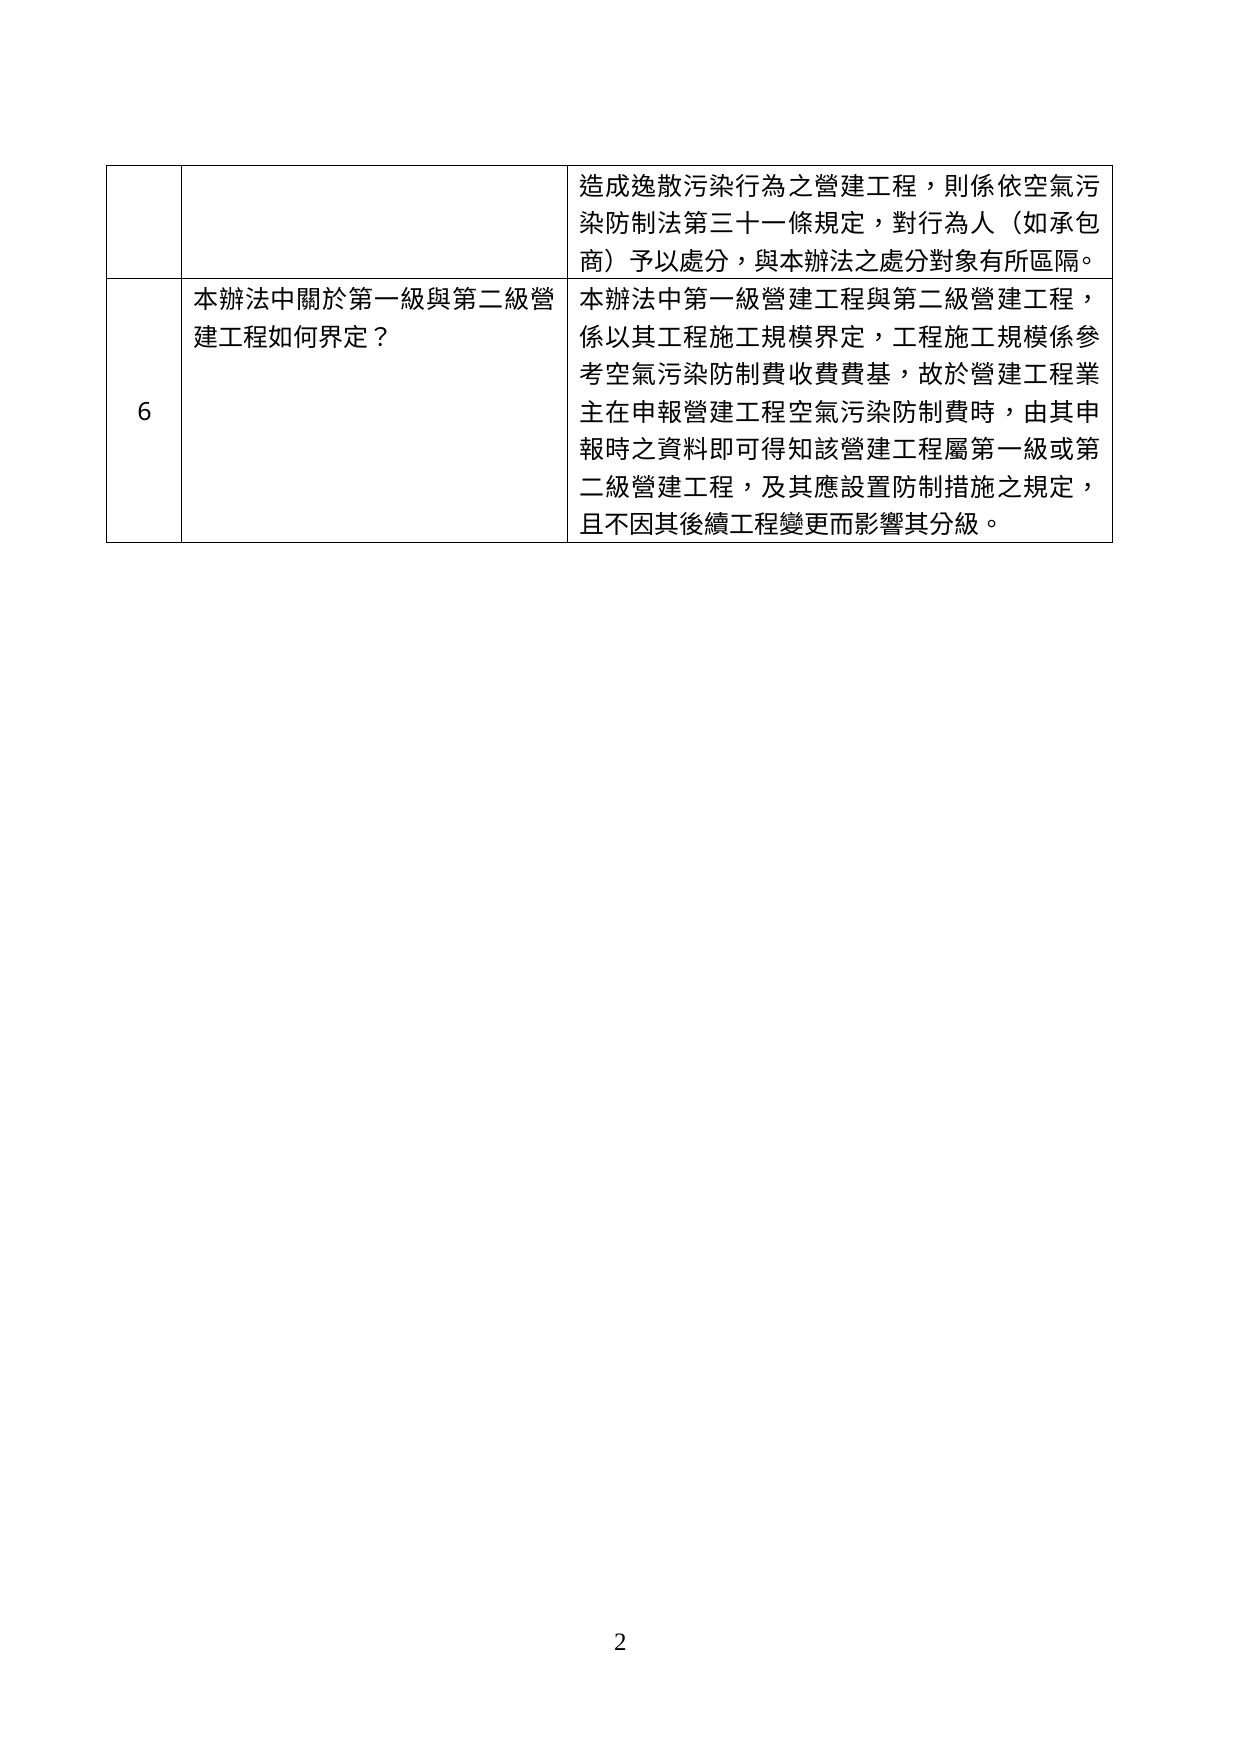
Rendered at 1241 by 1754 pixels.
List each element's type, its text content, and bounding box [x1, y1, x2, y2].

table_cell [107, 166, 181, 278]
table_cell 造成逸散污染行為之營建工程，則係依空氣污染防制法第三十一條規定，對行為人（如承包商）予以處分，與本辦法之處分對象有所區隔。 [568, 166, 1112, 278]
table_cell 本辦法中第一級營建工程與第二級營建工程，係以其工程施工規模界定，工程施工規模係參考空氣污染防制費收費費基，故於營建工程業主在申報營建工程空氣污染防制費時，由其申報時之資料即可得知該營建工程屬第一級或第二級營建工程，及其應設置防制措施之規定，且不因其後續工程變更而影響其分級。 [568, 279, 1112, 542]
table_cell 本辦法中關於第一級與第二級營建工程如何界定？ [182, 279, 567, 542]
table_cell [182, 166, 567, 278]
table_cell 6 [107, 279, 181, 542]
